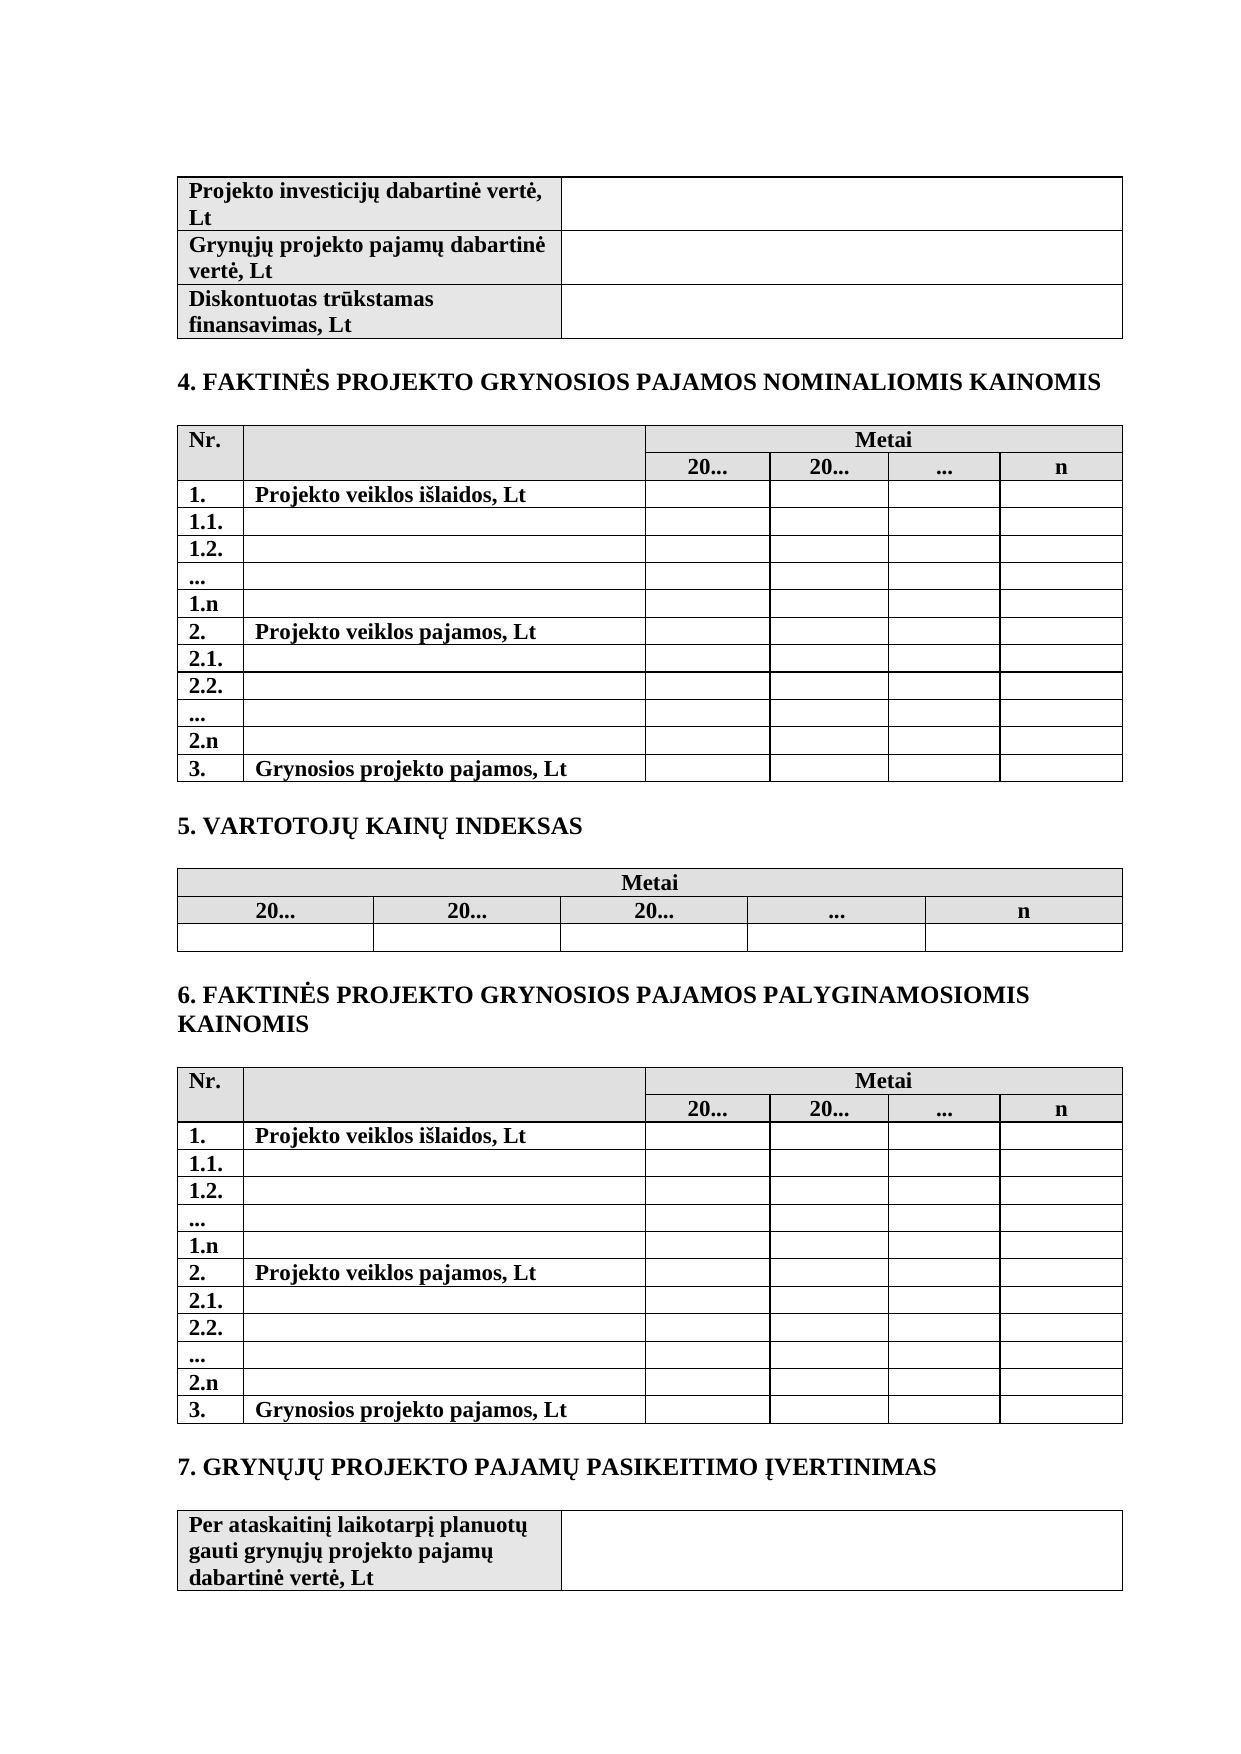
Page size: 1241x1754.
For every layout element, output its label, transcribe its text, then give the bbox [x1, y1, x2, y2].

table_cell [1001, 618, 1122, 644]
table_cell [1001, 1369, 1122, 1395]
table_cell [646, 1150, 769, 1176]
table_cell 20... [646, 1095, 769, 1121]
table_cell ... [889, 1095, 999, 1121]
table_cell Diskontuotas trūkstamas finansavimas, Lt [178, 285, 561, 338]
table_cell [771, 536, 888, 562]
table_cell 2.n [178, 727, 243, 754]
table_cell 2.1. [178, 1287, 243, 1313]
table_cell 20... [771, 453, 888, 480]
table_cell [771, 618, 888, 644]
table_cell [771, 1314, 888, 1341]
table_header Per ataskaitinį laikotarpį planuotų gauti grynųjų projekto pajamų dabartinė vertė, Lt [178, 1511, 561, 1590]
table_cell [771, 481, 888, 507]
text 6. faktinės projekto grynosios pajamos palyginamosiomis kainomis [177, 980, 1122, 1038]
table_cell [889, 1287, 999, 1313]
table_header Nr. [178, 426, 243, 480]
table_cell 2. [178, 618, 243, 644]
table_cell [889, 563, 999, 589]
table_cell ... [178, 700, 243, 726]
table_cell [771, 645, 888, 671]
table_cell Projekto veiklos išlaidos, Lt [244, 1123, 645, 1149]
table_cell [889, 618, 999, 644]
table_cell ... [889, 453, 999, 480]
table_cell [646, 700, 769, 726]
table_cell [244, 536, 645, 562]
table_cell Projekto veiklos pajamos, Lt [244, 618, 645, 644]
table_cell [889, 1314, 999, 1341]
table_cell 20... [374, 897, 560, 923]
table_cell [562, 231, 1122, 284]
table_cell [646, 481, 769, 507]
table_cell [889, 536, 999, 562]
table_cell [646, 508, 769, 534]
table_cell [889, 673, 999, 699]
table_cell [1001, 536, 1122, 562]
table_cell [244, 673, 645, 699]
table_cell [646, 590, 769, 617]
table_cell [771, 755, 888, 781]
table_cell [244, 1369, 645, 1395]
table_cell [889, 1123, 999, 1149]
table_cell [646, 1232, 769, 1258]
table_cell Grynosios projekto pajamos, Lt [244, 1396, 645, 1423]
table_cell [889, 508, 999, 534]
table_header [562, 1511, 1122, 1590]
table_cell [646, 1314, 769, 1341]
table_cell [244, 1232, 645, 1258]
table_cell 1.n [178, 590, 243, 617]
table_cell [889, 700, 999, 726]
table_cell ... [178, 1205, 243, 1231]
table_cell [771, 1287, 888, 1313]
table_cell [926, 924, 1122, 951]
table_header [562, 178, 1122, 230]
table_cell [646, 618, 769, 644]
table_cell [244, 645, 645, 671]
table_cell [561, 924, 747, 951]
table_cell 2. [178, 1259, 243, 1286]
table_cell [889, 1150, 999, 1176]
table_cell [889, 1369, 999, 1395]
table_cell [646, 1396, 769, 1423]
table_cell [244, 1314, 645, 1341]
table_cell [646, 1205, 769, 1231]
table_cell [771, 1342, 888, 1368]
table_header Projekto investicijų dabartinė vertė, Lt [178, 178, 561, 230]
table_header Metai [646, 426, 1122, 452]
table_cell [646, 645, 769, 671]
table_cell [889, 755, 999, 781]
table_cell 1. [178, 1123, 243, 1149]
table_cell ... [748, 897, 925, 923]
table_cell [178, 924, 373, 951]
table_cell 2.2. [178, 673, 243, 699]
table_cell [646, 1287, 769, 1313]
table_cell [1001, 645, 1122, 671]
table_cell [244, 1177, 645, 1203]
table_cell [771, 1150, 888, 1176]
table_cell [646, 1123, 769, 1149]
table_cell [771, 1396, 888, 1423]
table_cell [1001, 1259, 1122, 1286]
table_cell 20... [178, 897, 373, 923]
table_cell [889, 1177, 999, 1203]
table_cell [1001, 563, 1122, 589]
table_cell [771, 700, 888, 726]
table_cell ... [178, 1342, 243, 1368]
table_cell [244, 508, 645, 534]
table_cell [771, 727, 888, 754]
table_cell [244, 563, 645, 589]
table_cell 20... [771, 1095, 888, 1121]
table_cell [889, 481, 999, 507]
table_cell 1. [178, 481, 243, 507]
table_cell 2.1. [178, 645, 243, 671]
table_cell 1.1. [178, 508, 243, 534]
table_cell Projekto veiklos išlaidos, Lt [244, 481, 645, 507]
table_cell 20... [646, 453, 769, 480]
table_header Metai [178, 869, 1122, 896]
table_header [244, 426, 645, 480]
table_cell [889, 1205, 999, 1231]
table_cell [771, 1123, 888, 1149]
table_cell 3. [178, 755, 243, 781]
table_cell [646, 673, 769, 699]
table_cell [1001, 1150, 1122, 1176]
table_cell ... [178, 563, 243, 589]
table_cell [748, 924, 925, 951]
table_cell [244, 1287, 645, 1313]
table_cell [771, 1177, 888, 1203]
table_cell [1001, 508, 1122, 534]
table_cell [1001, 700, 1122, 726]
table_cell [1001, 727, 1122, 754]
table_cell 20... [561, 897, 747, 923]
table_cell [771, 563, 888, 589]
text 4. faktinės projekto grynosios pajamos nominaliomis kainomis [177, 367, 1122, 396]
table_cell [646, 755, 769, 781]
table_cell [889, 645, 999, 671]
table_cell 3. [178, 1396, 243, 1423]
table_cell [1001, 755, 1122, 781]
table_cell [1001, 1232, 1122, 1258]
table_cell [771, 1259, 888, 1286]
table_cell [889, 1259, 999, 1286]
table_cell [1001, 1396, 1122, 1423]
table_cell [771, 673, 888, 699]
table_cell [1001, 1342, 1122, 1368]
table_cell 2.n [178, 1369, 243, 1395]
table_cell Grynųjų projekto pajamų dabartinė vertė, Lt [178, 231, 561, 284]
table_cell [1001, 1123, 1122, 1149]
table_cell [889, 1396, 999, 1423]
table_cell n [1001, 1095, 1122, 1121]
table_cell 1.2. [178, 536, 243, 562]
table_cell [1001, 481, 1122, 507]
table_cell 2.2. [178, 1314, 243, 1341]
table_cell [889, 727, 999, 754]
table_cell [244, 1205, 645, 1231]
table_cell [1001, 1205, 1122, 1231]
table_cell [889, 590, 999, 617]
table_cell [1001, 1287, 1122, 1313]
table_cell [646, 536, 769, 562]
table_cell n [926, 897, 1122, 923]
table_cell [646, 563, 769, 589]
table_cell [244, 1342, 645, 1368]
table_cell [771, 590, 888, 617]
table_cell [1001, 1177, 1122, 1203]
table_header Nr. [178, 1068, 243, 1121]
table_cell [374, 924, 560, 951]
table_cell [771, 1205, 888, 1231]
text 7. grynŲJŲ projekto pajamŲ PASIKEITIMO ĮVERTINIMAS [177, 1452, 1122, 1481]
table_cell [244, 700, 645, 726]
table_cell n [1001, 453, 1122, 480]
table_cell 1.n [178, 1232, 243, 1258]
table_cell [562, 285, 1122, 338]
table_cell [646, 1342, 769, 1368]
table_header Metai [646, 1068, 1122, 1094]
table_cell [889, 1342, 999, 1368]
table_cell [244, 590, 645, 617]
table_header [244, 1068, 645, 1121]
table_cell [646, 1369, 769, 1395]
table_cell [244, 727, 645, 754]
table_cell [771, 1232, 888, 1258]
table_cell [1001, 1314, 1122, 1341]
table_cell Grynosios projekto pajamos, Lt [244, 755, 645, 781]
table_cell [771, 1369, 888, 1395]
table_cell [1001, 590, 1122, 617]
text 5. Vartotojų kainų indeksas [177, 811, 1122, 839]
table_cell Projekto veiklos pajamos, Lt [244, 1259, 645, 1286]
table_cell [646, 727, 769, 754]
table_cell [1001, 673, 1122, 699]
table_cell [889, 1232, 999, 1258]
table_cell 1.1. [178, 1150, 243, 1176]
table_cell [244, 1150, 645, 1176]
table_cell 1.2. [178, 1177, 243, 1203]
table_cell [771, 508, 888, 534]
table_cell [646, 1259, 769, 1286]
table_cell [646, 1177, 769, 1203]
